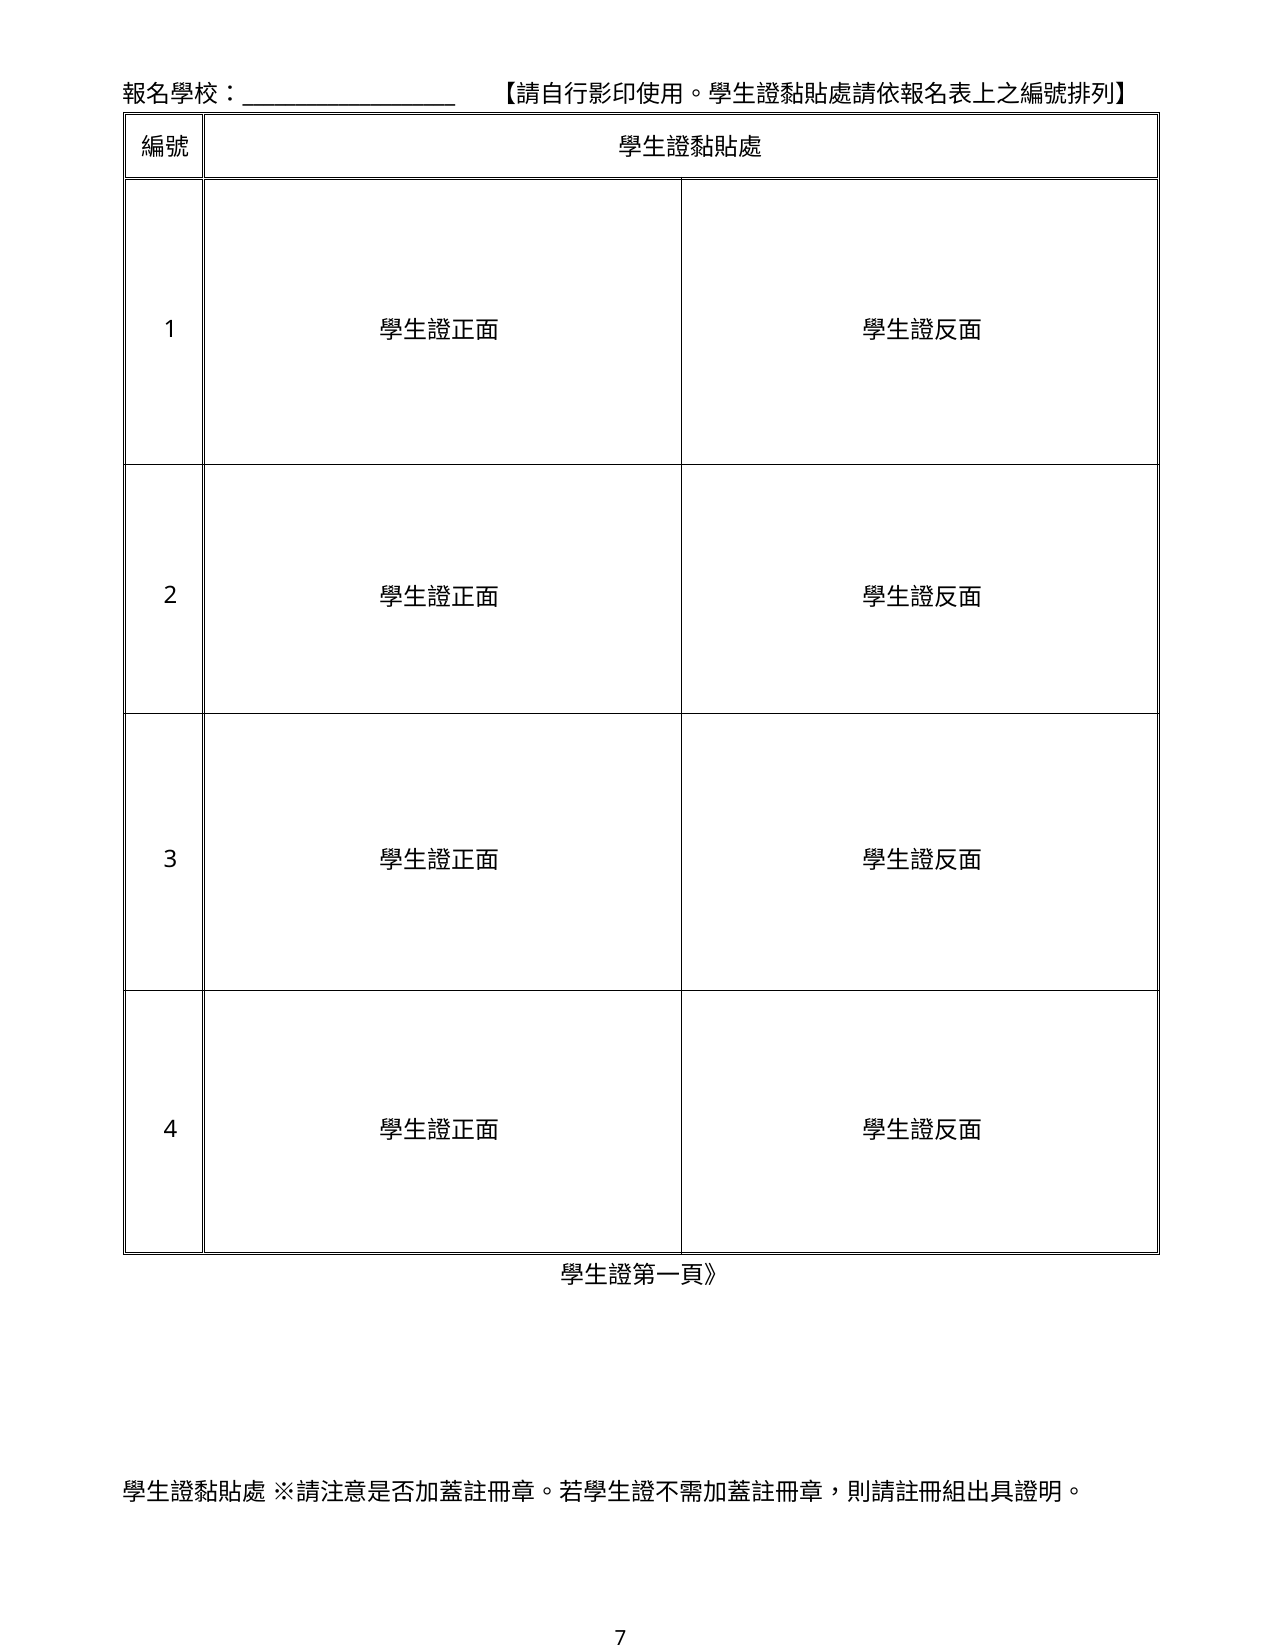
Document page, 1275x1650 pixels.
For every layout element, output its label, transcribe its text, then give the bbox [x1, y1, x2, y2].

table_cell 學生證反面 [862, 180, 1157, 463]
table_header 學生證黏貼處 [205, 115, 862, 177]
table_cell [682, 714, 862, 990]
table_cell 學生證正面 [205, 714, 681, 990]
table_header [862, 115, 1157, 177]
table_cell 學生證反面 [862, 991, 1157, 1252]
table_cell 學生證正面 [205, 991, 681, 1252]
table_cell [682, 465, 862, 712]
table_header 編號 [126, 115, 202, 177]
table_cell 2 [126, 465, 202, 712]
table_cell 4 [126, 991, 202, 1252]
text 學生證黏貼處 ※請注意是否加蓋註冊章。若學生證不需加蓋註冊章，則請註冊組出具證明。 [123, 1472, 1155, 1507]
table_cell 學生證反面 [862, 465, 1157, 712]
table_cell [682, 180, 862, 463]
table_cell 3 [126, 714, 202, 990]
table_cell 學生證反面 [862, 714, 1157, 990]
table_cell 1 [126, 180, 202, 463]
table_cell [682, 991, 862, 1252]
text 報名學校：____________________ 【請自行影印使用。學生證黏貼處請依報名表上之編號排列】 [123, 75, 1155, 110]
text 學生證第一頁》 [134, 1255, 1155, 1290]
table_cell 學生證正面 [205, 465, 681, 712]
table_cell 學生證正面 [205, 180, 681, 463]
